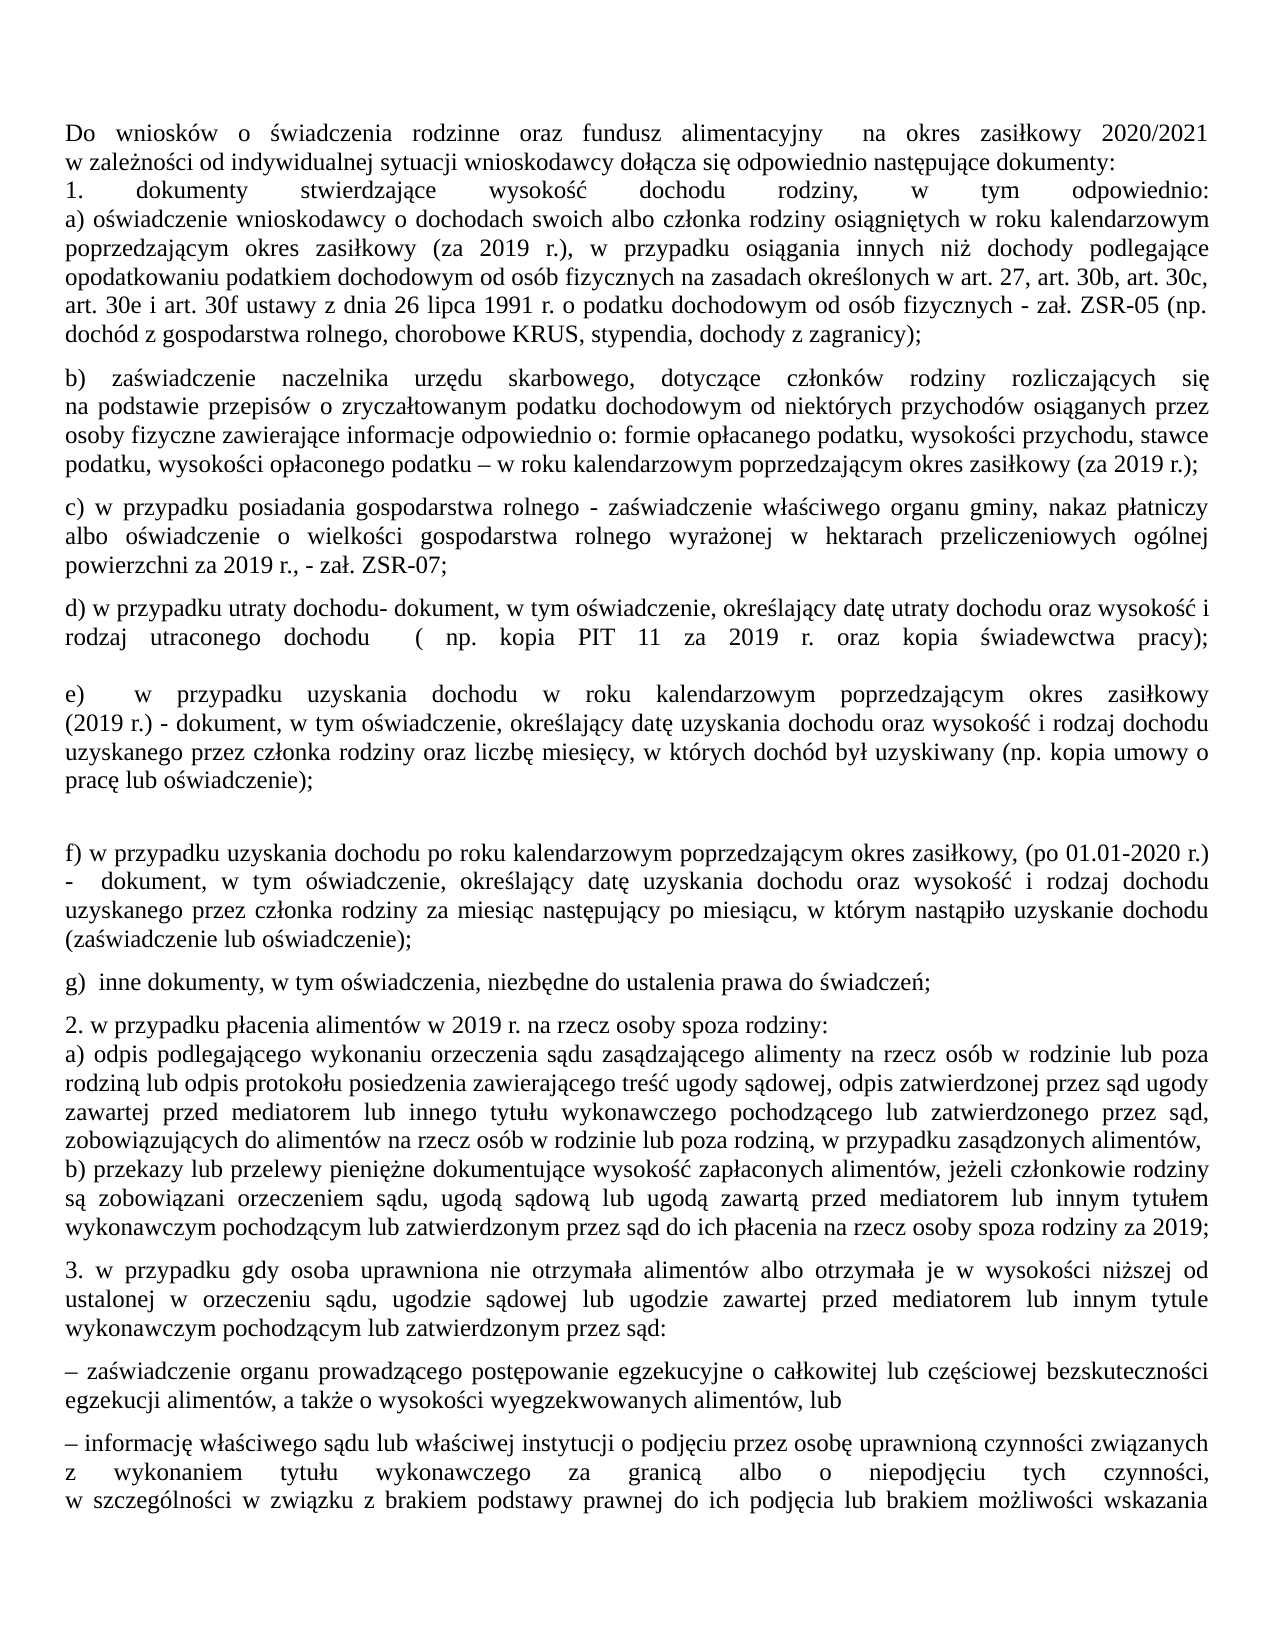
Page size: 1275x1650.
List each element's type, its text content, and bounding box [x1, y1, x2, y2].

text b) przekazy lub przelewy pieniężne dokumentujące wysokość zapłaconych alimentów, jeżeli członkowie rodziny są zobowiązani orzeczeniem sądu, ugodą sądową lub ugodą zawartą przed mediatorem lub innym tytułem wykonawczym pochodzącym lub zatwierdzonym przez sąd do ich płacenia na rzecz osoby spoza rodziny za 2019; [65, 1154, 1210, 1241]
text e) w przypadku uzyskania dochodu w roku kalendarzowym poprzedzającym okres zasiłkowy (2019 r.) - dokument, w tym oświadczenie, określający datę uzyskania dochodu oraz wysokość i rodzaj dochodu uzyskanego przez członka rodziny oraz liczbę miesięcy, w których dochód był uzyskiwany (np. kopia umowy o pracę lub oświadczenie); [65, 679, 1210, 794]
text a) odpis podlegającego wykonaniu orzeczenia sądu zasądzającego alimenty na rzecz osób w rodzinie lub poza rodziną lub odpis protokołu posiedzenia zawierającego treść ugody sądowej, odpis zatwierdzonej przez sąd ugody zawartej przed mediatorem lub innego tytułu wykonawczego pochodzącego lub zatwierdzonego przez sąd, zobowiązujących do alimentów na rzecz osób w rodzinie lub poza rodziną, w przypadku zasądzonych alimentów, [65, 1039, 1210, 1154]
text – informację właściwego sądu lub właściwej instytucji o podjęciu przez osobę uprawnioną czynności związanych z wykonaniem tytułu wykonawczego za granicą albo o niepodjęciu tych czynności, w szczególności w związku z brakiem podstawy prawnej do ich podjęcia lub brakiem możliwości wskazania [65, 1428, 1210, 1514]
text c) w przypadku posiadania gospodarstwa rolnego - zaświadczenie właściwego organu gminy, nakaz płatniczy albo oświadczenie o wielkości gospodarstwa rolnego wyrażonej w hektarach przeliczeniowych ogólnej powierzchni za 2019 r., - zał. ZSR-07; [65, 492, 1210, 578]
text 3. w przypadku gdy osoba uprawniona nie otrzymała alimentów albo otrzymała je w wysokości niższej od ustalonej w orzeczeniu sądu, ugodzie sądowej lub ugodzie zawartej przed mediatorem lub innym tytule wykonawczym pochodzącym lub zatwierdzonym przez sąd: [65, 1255, 1210, 1341]
text 1. dokumenty stwierdzające wysokość dochodu rodziny, w tym odpowiednio: a) oświadczenie wnioskodawcy o dochodach swoich albo członka rodziny osiągniętych w roku kalendarzowym poprzedzającym okres zasiłkowy (za 2019 r.), w przypadku osiągania innych niż dochody podlegające opodatkowaniu podatkiem dochodowym od osób fizycznych na zasadach określonych w art. 27, art. 30b, art. 30c, art. 30e i art. 30f ustawy z dnia 26 lipca 1991 r. o podatku dochodowym od osób fizycznych - zał. ZSR-05 (np. dochód z gospodarstwa rolnego, chorobowe KRUS, stypendia, dochody z zagranicy); [65, 176, 1210, 348]
text g) inne dokumenty, w tym oświadczenia, niezbędne do ustalenia prawa do świadczeń; [65, 967, 1210, 996]
text Do wniosków o świadczenia rodzinne oraz fundusz alimentacyjny na okres zasiłkowy 2020/2021 w zależności od indywidualnej sytuacji wnioskodawcy dołącza się odpowiednio następujące dokumenty: [65, 118, 1210, 176]
text d) w przypadku utraty dochodu- dokument, w tym oświadczenie, określający datę utraty dochodu oraz wysokość i rodzaj utraconego dochodu ( np. kopia PIT 11 za 2019 r. oraz kopia świadewctwa pracy); [65, 593, 1210, 679]
text – zaświadczenie organu prowadzącego postępowanie egzekucyjne o całkowitej lub częściowej bezskuteczności egzekucji alimentów, a także o wysokości wyegzekwowanych alimentów, lub [65, 1356, 1210, 1413]
text f) w przypadku uzyskania dochodu po roku kalendarzowym poprzedzającym okres zasiłkowy, (po 01.01-2020 r.) - dokument, w tym oświadczenie, określający datę uzyskania dochodu oraz wysokość i rodzaj dochodu uzyskanego przez członka rodziny za miesiąc następujący po miesiącu, w którym nastąpiło uzyskanie dochodu (zaświadczenie lub oświadczenie); [65, 838, 1210, 953]
text 2. w przypadku płacenia alimentów w 2019 r. na rzecz osoby spoza rodziny: [65, 1011, 1210, 1039]
text b) zaświadczenie naczelnika urzędu skarbowego, dotyczące członków rodziny rozliczających się na podstawie przepisów o zryczałtowanym podatku dochodowym od niektórych przychodów osiąganych przez osoby fizyczne zawierające informacje odpowiednio o: formie opłacanego podatku, wysokości przychodu, stawce podatku, wysokości opłaconego podatku – w roku kalendarzowym poprzedzającym okres zasiłkowy (za 2019 r.); [65, 363, 1210, 478]
